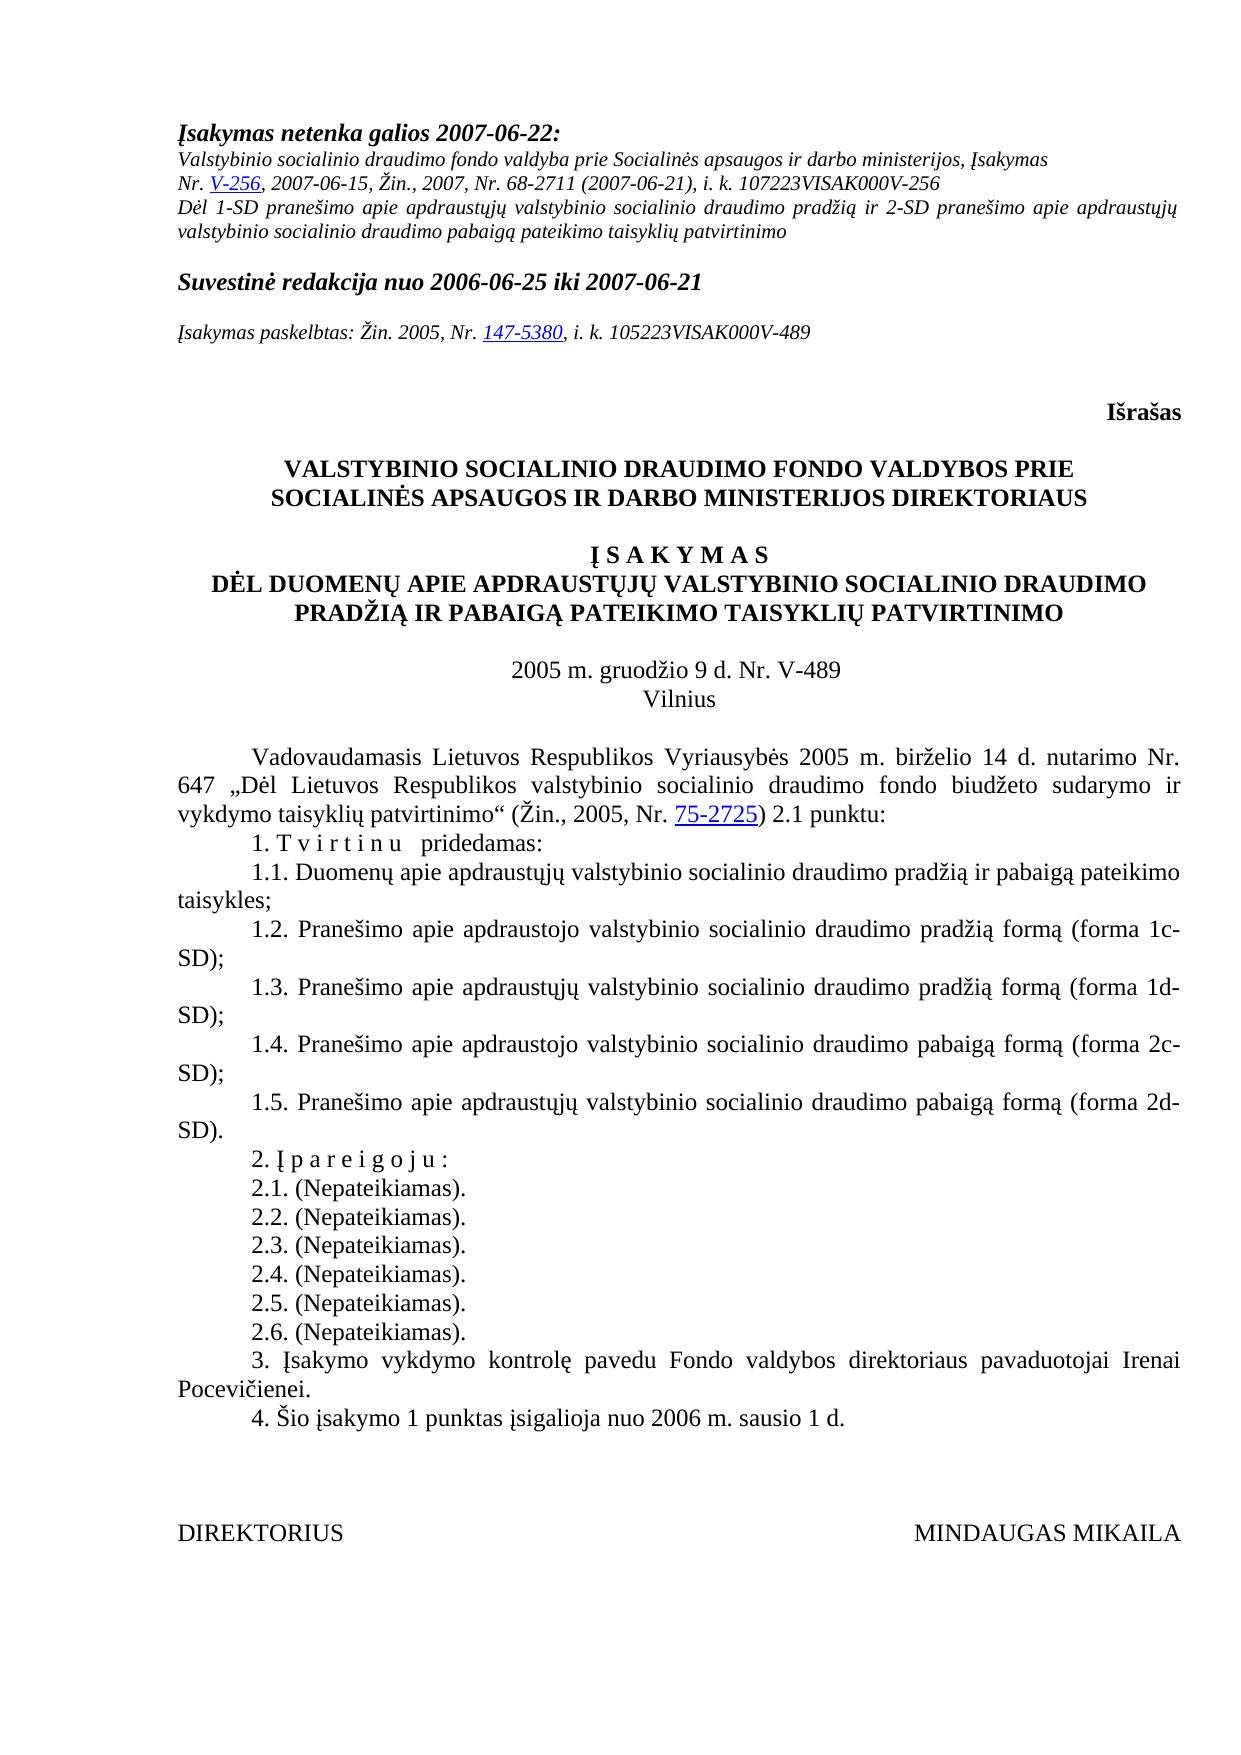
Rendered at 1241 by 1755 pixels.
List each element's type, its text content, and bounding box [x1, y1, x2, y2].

text 3. Įsakymo vykdymo kontrolę pavedu Fondo valdybos direktoriaus pavaduotojai Irenai Pocevičienei. [177, 1346, 1181, 1403]
text Įsakymas netenka galios 2007-06-22: [177, 118, 1181, 147]
text Išrašas [177, 397, 1181, 426]
text 1.3. Pranešimo apie apdraustųjų valstybinio socialinio draudimo pradžią formą (forma 1d-SD); [177, 972, 1181, 1029]
text Vilnius [177, 684, 1181, 713]
text Vadovaudamasis Lietuvos Respublikos Vyriausybės 2005 m. birželio 14 d. nutarimo Nr. 647 „Dėl Lietuvos Respublikos valstybinio socialinio draudimo fondo biudžeto sudarymo ir vykdymo taisyklių patvirtinimo“ (Žin., 2005, Nr. 75-2725) 2.1 punktu: [177, 742, 1181, 828]
text Suvestinė redakcija nuo 2006-06-25 iki 2007-06-21 [177, 267, 1181, 296]
text Nr. V-256, 2007-06-15, Žin., 2007, Nr. 68-2711 (2007-06-21), i. k. 107223VISAK000V-256 [177, 171, 1181, 195]
text 2. Įpareigoju: [177, 1144, 1181, 1173]
text 1.5. Pranešimo apie apdraustųjų valstybinio socialinio draudimo pabaigą formą (forma 2d-SD). [177, 1087, 1181, 1144]
text Dėl 1-SD pranešimo apie apdraustųjų valstybinio socialinio draudimo pradžią ir 2-SD pranešimo apie apdraustųjų valstybinio socialinio draudimo pabaigą pateikimo taisyklių patvirtinimo [177, 195, 1181, 243]
text DĖL DUOMENŲ APIE APDRAUSTŲJŲ VALSTYBINIO SOCIALINIO DRAUDIMO PRADŽIĄ IR PABAIGĄ PATEIKIMO TAISYKLIŲ PATVIRTINIMO [177, 569, 1181, 627]
text ĮSAKYMAS [177, 541, 1181, 569]
text 4. Šio įsakymo 1 punktas įsigalioja nuo 2006 m. sausio 1 d. [177, 1403, 1181, 1432]
text 1.4. Pranešimo apie apdraustojo valstybinio socialinio draudimo pabaigą formą (forma 2c-SD); [177, 1029, 1181, 1087]
text 2005 m. gruodžio 9 d. Nr. V-489 [177, 656, 1181, 684]
text 2.2. (Nepateikiamas). [177, 1202, 1181, 1231]
text 2.3. (Nepateikiamas). [177, 1231, 1181, 1259]
text DIREKTORIUS MINDAUGAS MIKAILA [177, 1518, 1181, 1547]
text VALSTYBINIO SOCIALINIO DRAUDIMO FONDO VALDYBOS PRIE [177, 454, 1181, 483]
text 2.5. (Nepateikiamas). [177, 1288, 1181, 1317]
text Įsakymas paskelbtas: Žin. 2005, Nr. 147-5380, i. k. 105223VISAK000V-489 [177, 320, 1181, 344]
text 2.1. (Nepateikiamas). [177, 1173, 1181, 1202]
text Valstybinio socialinio draudimo fondo valdyba prie Socialinės apsaugos ir darbo ministerijos, Įsakymas [177, 147, 1181, 171]
text 1.2. Pranešimo apie apdraustojo valstybinio socialinio draudimo pradžią formą (forma 1c-SD); [177, 914, 1181, 972]
text 2.6. (Nepateikiamas). [177, 1317, 1181, 1346]
text 1. Tvirtinu pridedamas: [177, 828, 1181, 857]
text SOCIALINĖS APSAUGOS IR DARBO MINISTERIJOS DIREKTORIAUS [177, 483, 1181, 512]
text 1.1. Duomenų apie apdraustųjų valstybinio socialinio draudimo pradžią ir pabaigą pateikimo taisykles; [177, 857, 1181, 914]
text 2.4. (Nepateikiamas). [177, 1259, 1181, 1288]
